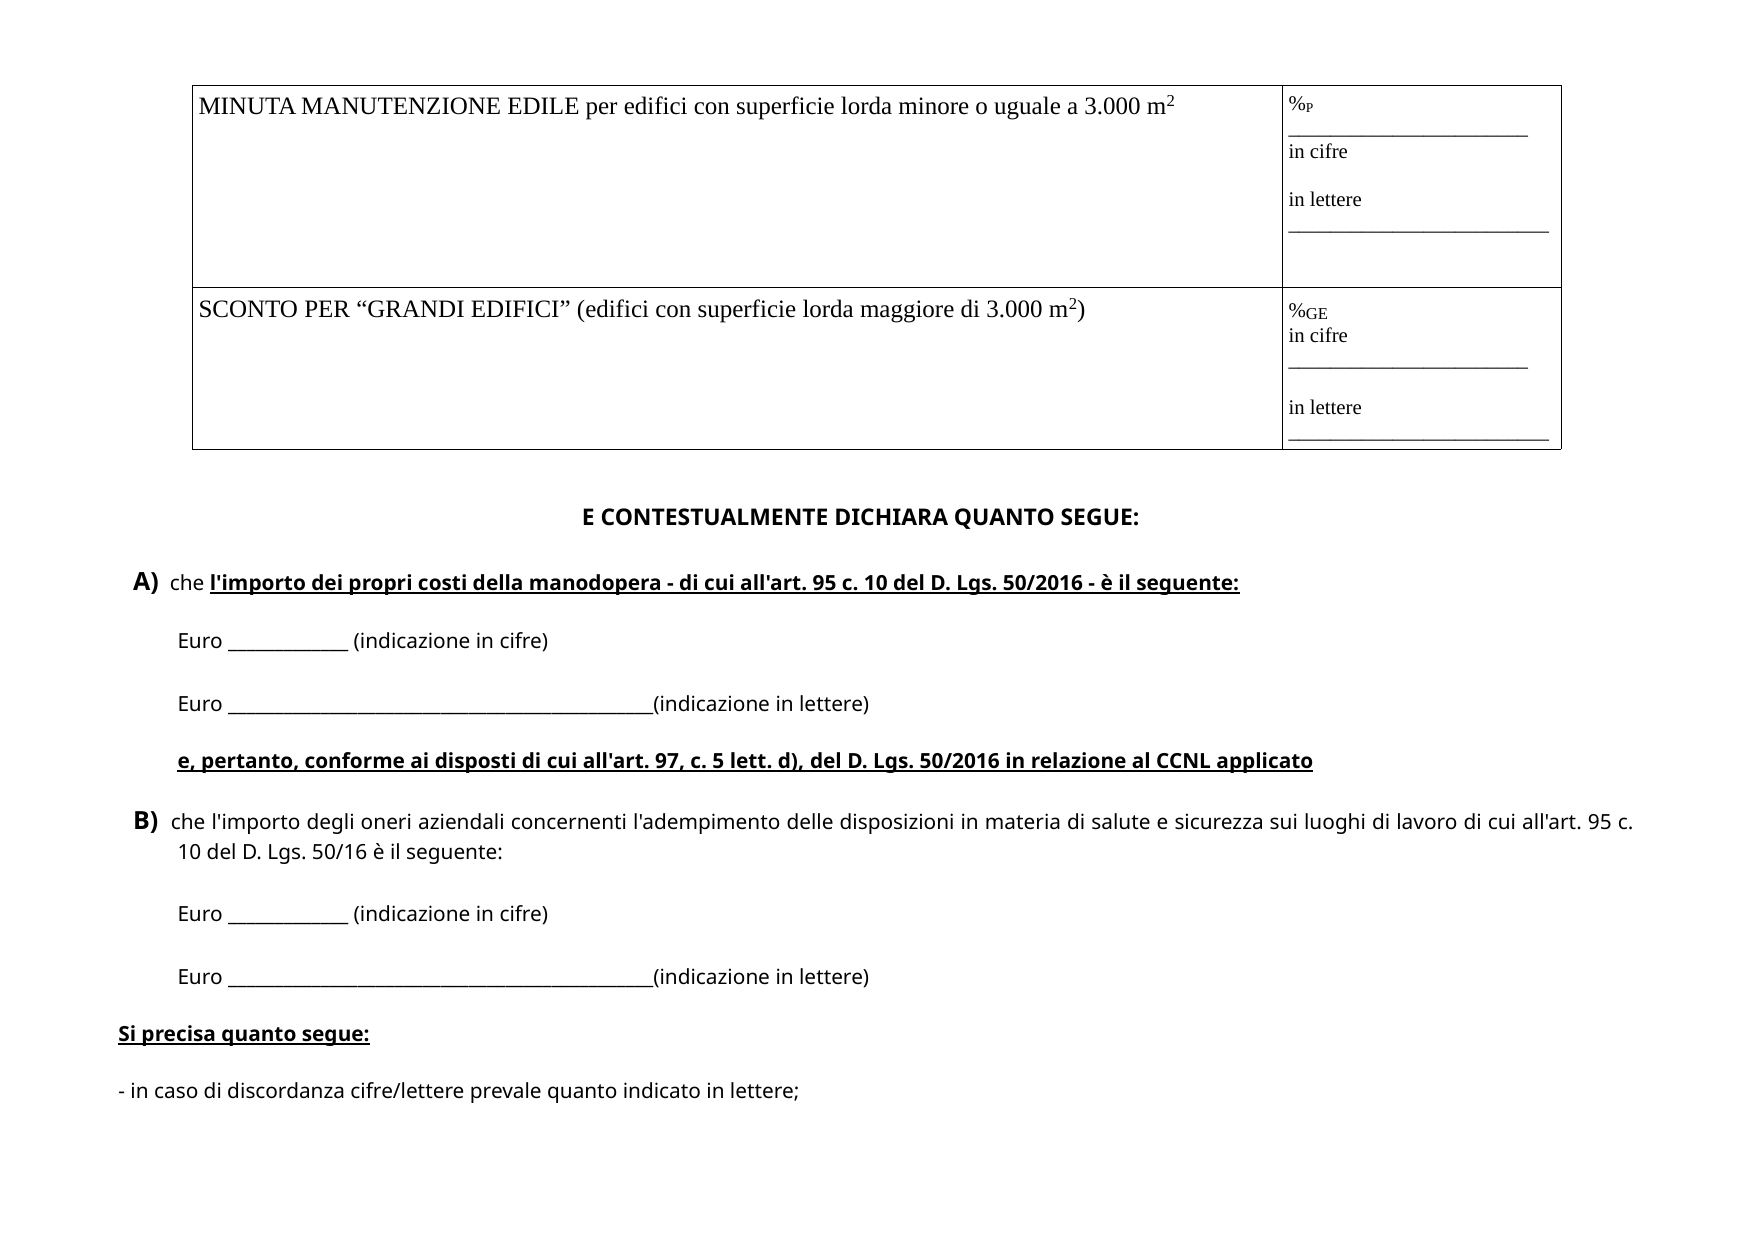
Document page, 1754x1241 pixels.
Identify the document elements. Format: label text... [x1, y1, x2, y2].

text B) che l'importo degli oneri aziendali concernenti l'adempimento delle disposizioni in materia di salute e sicurezza sui luoghi di lavoro di cui all'art. 95 c. 10 del D. Lgs. 50/16 è il seguente: [133, 803, 1636, 865]
text Si precisa quanto segue: [118, 1019, 1636, 1047]
table_cell MINUTA MANUTENZIONE EDILE per edifici con superficie lorda minore o uguale a 3.000 m2 [193, 86, 1282, 287]
text A) che l'importo dei propri costi della manodopera - di cui all'art. 95 c. 10 del D. Lgs. 50/2016 - è il seguente: [133, 564, 1636, 598]
text Euro _____________ (indicazione in cifre) [118, 899, 1636, 928]
table_cell %GE in cifre _______________________ in lettere _________________________ [1283, 288, 1561, 449]
text Euro ______________________________________________(indicazione in lettere) [118, 962, 1636, 990]
text e, pertanto, conforme ai disposti di cui all'art. 97, c. 5 lett. d), del D. Lgs. 50/2016 in relazione al CCNL applicato [177, 746, 1636, 774]
text E CONTESTUALMENTE DICHIARA QUANTO SEGUE: [118, 501, 1636, 532]
text Euro _____________ (indicazione in cifre) [118, 626, 1636, 655]
table_cell SCONTO PER “GRANDI EDIFICI” (edifici con superficie lorda maggiore di 3.000 m2) [193, 288, 1282, 449]
table_cell %P _______________________ in cifre in lettere _________________________ [1283, 86, 1561, 287]
text - in caso di discordanza cifre/lettere prevale quanto indicato in lettere; [118, 1076, 1636, 1104]
text Euro ______________________________________________(indicazione in lettere) [118, 689, 1636, 717]
